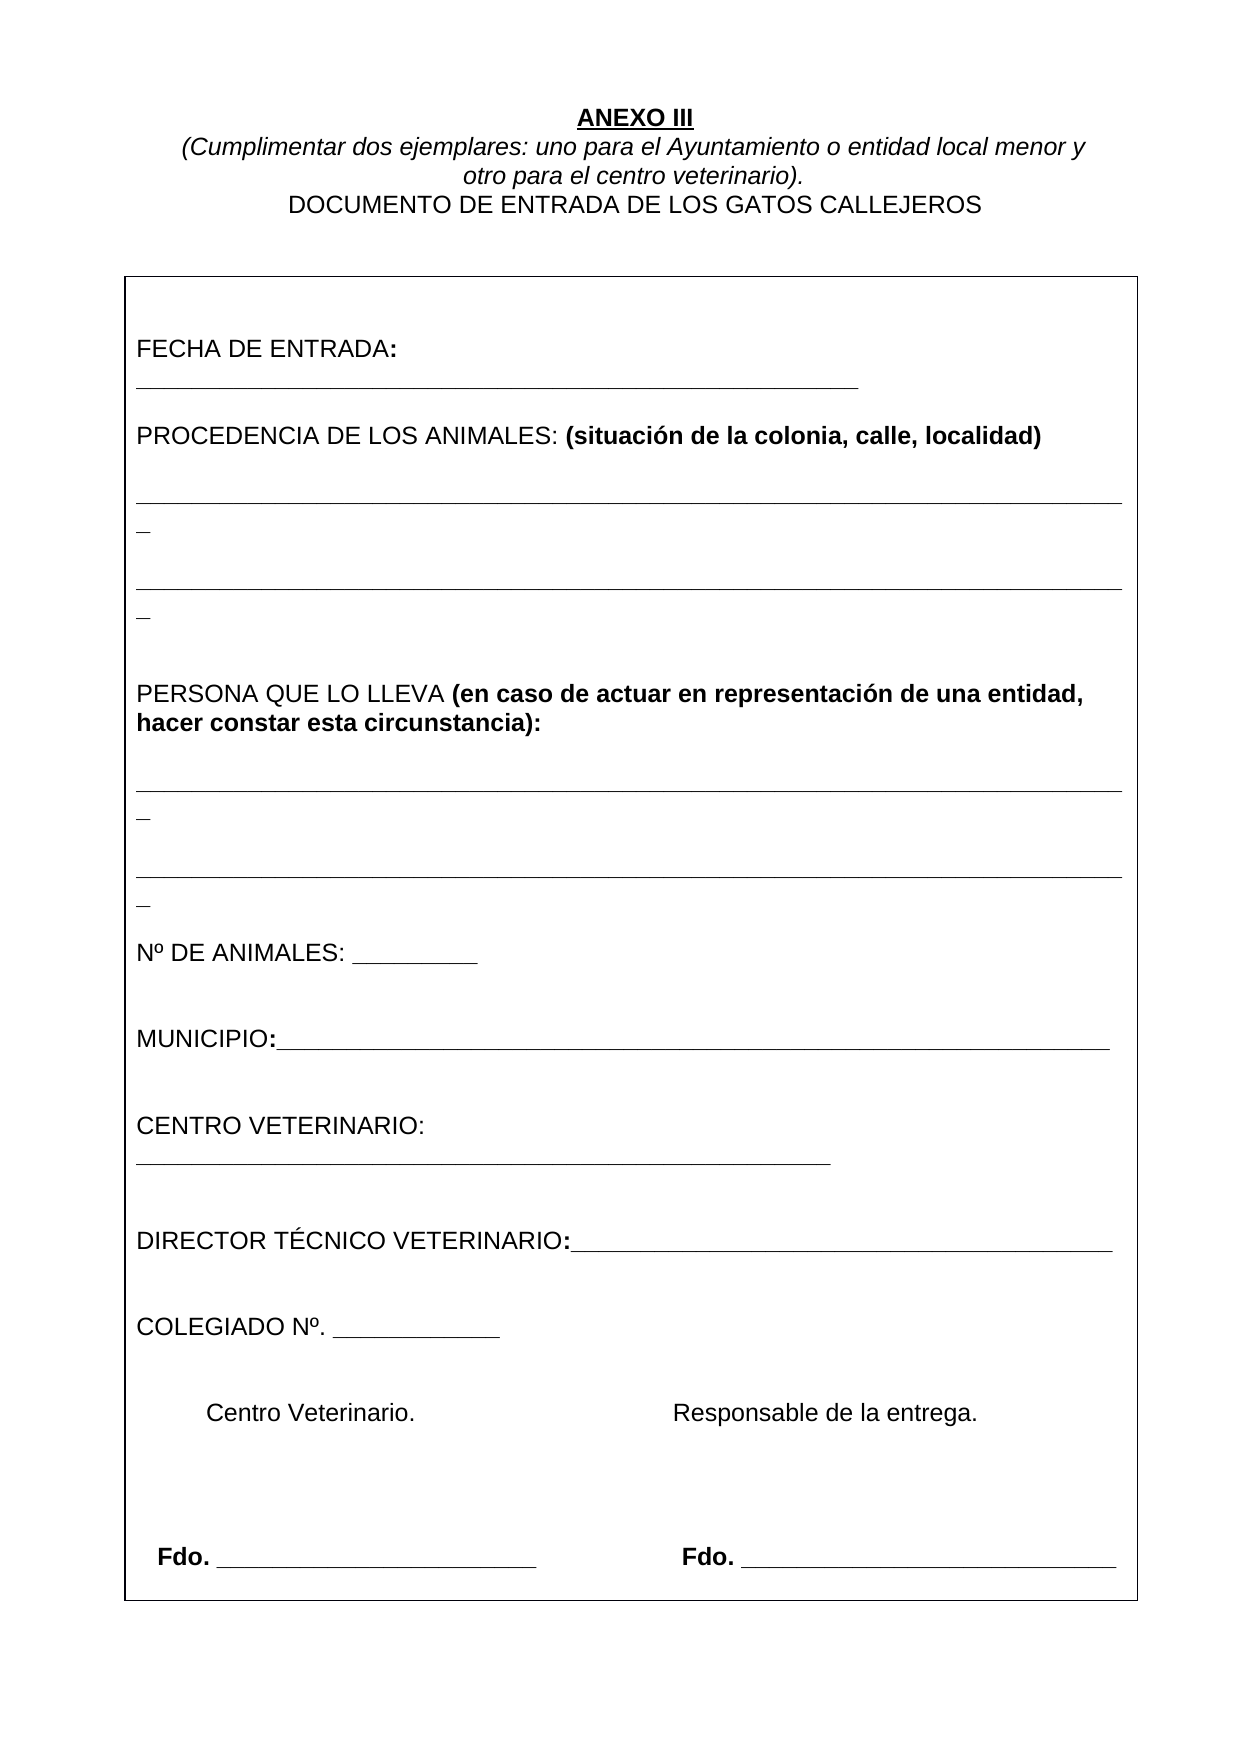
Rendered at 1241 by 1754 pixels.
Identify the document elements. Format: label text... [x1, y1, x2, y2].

text DOCUMENTO DE ENTRADA DE LOS GATOS CALLEJEROS [162, 190, 1107, 218]
table_header FECHA DE ENTRADA: ____________________________________________________ PROCEDENCIA DE LOS ANIMALES: (situación de la colonia, calle, localidad) ________________________________________________________________________ ________________________________________________________________________ PERSONA QUE LO LLEVA (en caso de actuar en representación de una entidad, hacer constar esta circunstancia): ________________________________________________________________________ ________________________________________________________________________ Nº DE ANIMALES: _________ MUNICIPIO:____________________________________________________________ CENTRO VETERINARIO: __________________________________________________ DIRECTOR TÉCNICO VETERINARIO:_______________________________________ COLEGIADO Nº. ____________ Centro Veterinario. Responsable de la entrega. Fdo. _______________________ Fdo. ___________________________ [126, 277, 1137, 1599]
text (Cumplimentar dos ejemplares: uno para el Ayuntamiento o entidad local menor y otro para el centro veterinario). [162, 132, 1107, 190]
text ANEXO III [162, 103, 1107, 132]
